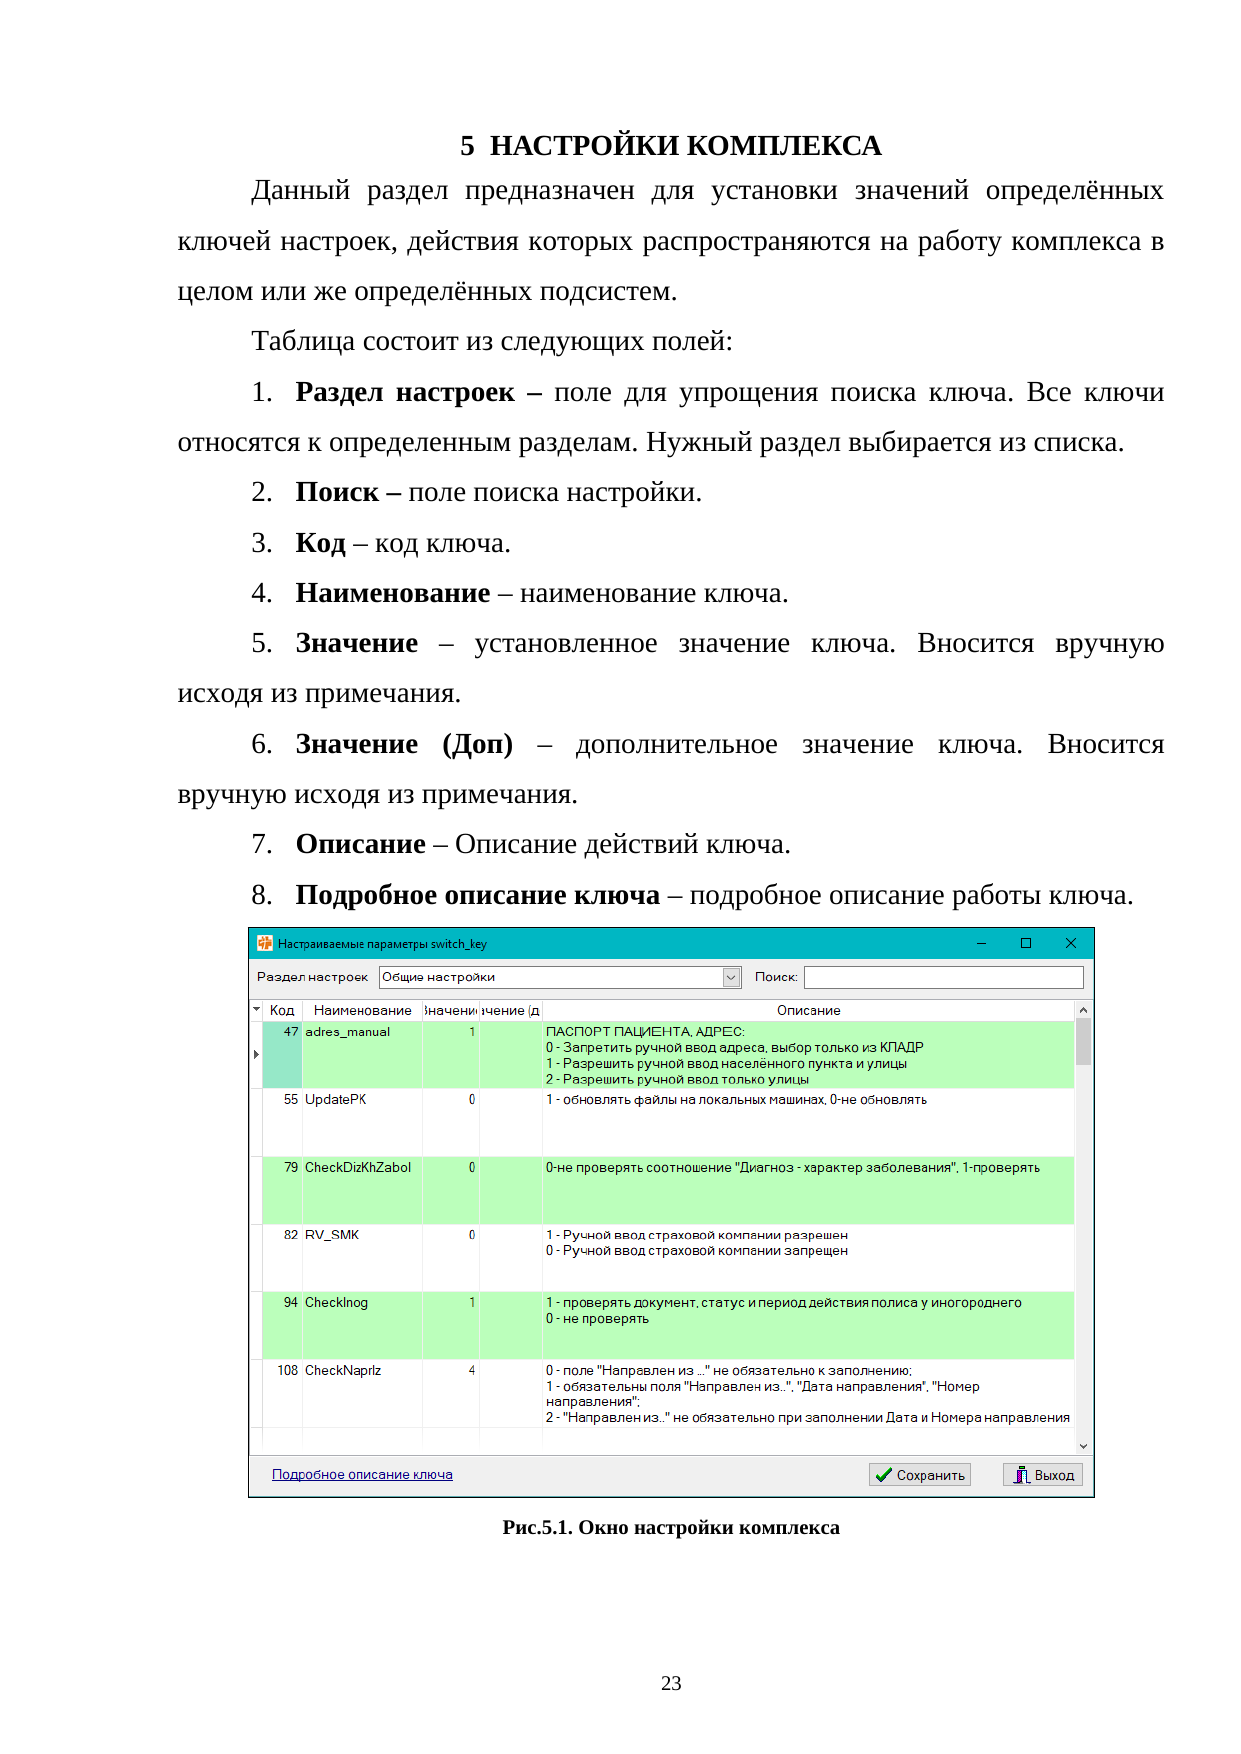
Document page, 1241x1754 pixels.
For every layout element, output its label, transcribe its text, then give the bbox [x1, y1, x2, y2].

list Наименование – наименование ключа. [177, 575, 1165, 608]
list Поиск – поле поиска настройки. [177, 474, 1165, 508]
list Подробное описание ключа – подробное описание работы ключа. [177, 877, 1165, 910]
list Раздел настроек – поле для упрощения поиска ключа. Все ключи относятся к определенным разделам. Нужный раздел выбирается из списка. [177, 374, 1165, 458]
picture [249, 928, 1094, 1497]
subtitle НАСТРОЙКИ КОМПЛЕКСА [177, 128, 1165, 162]
list Код – код ключа. [177, 525, 1165, 558]
list Значение (Доп) – дополнительное значение ключа. Вносится вручную исходя из примечания. [177, 726, 1165, 810]
text Таблица состоит из следующих полей: [177, 323, 1165, 357]
text Рис.5.1. Окно настройки комплекса [177, 1515, 1165, 1539]
list Описание – Описание действий ключа. [177, 827, 1165, 860]
text Данный раздел предназначен для установки значений определённых ключей настроек, действия которых распространяются на работу комплекса в целом или же определённых подсистем. [177, 172, 1165, 307]
list Значение – установленное значение ключа. Вносится вручную исходя из примечания. [177, 625, 1165, 709]
